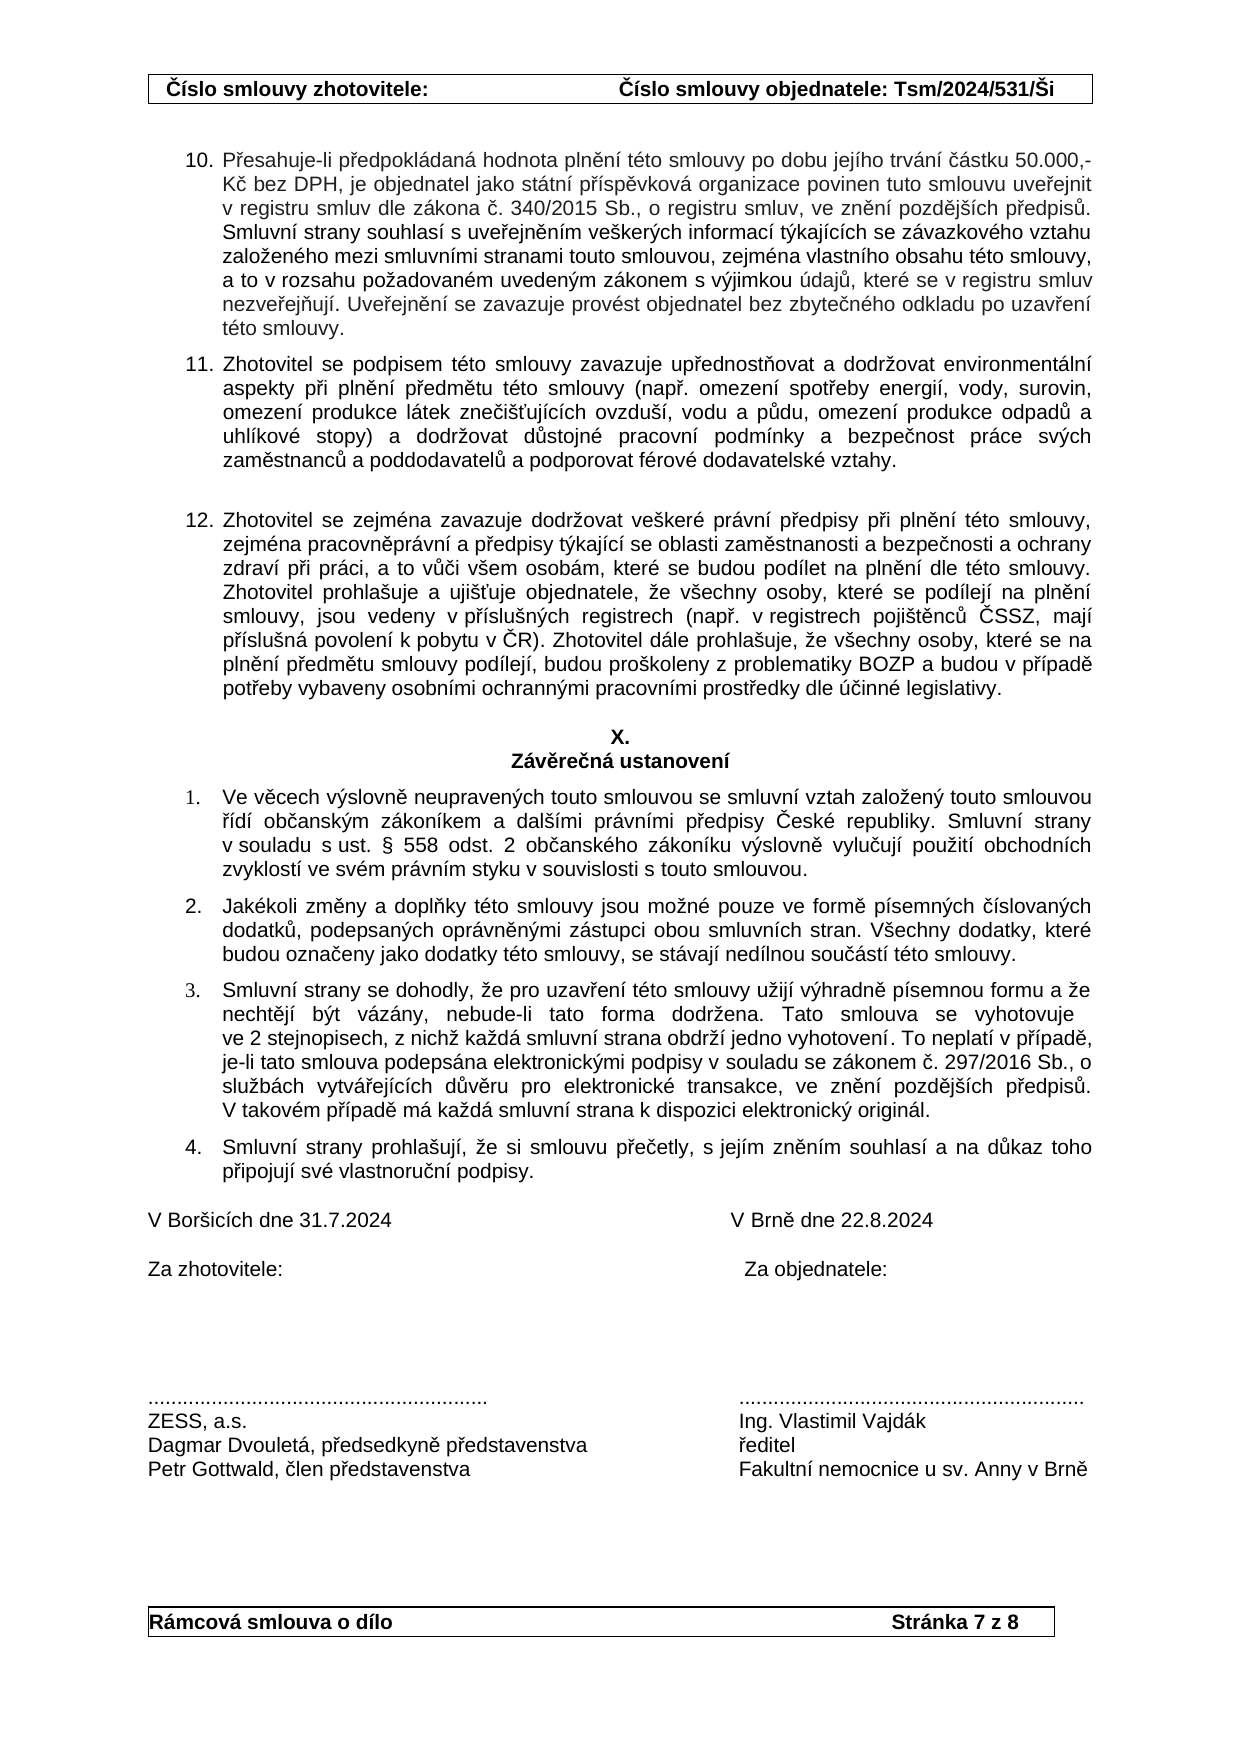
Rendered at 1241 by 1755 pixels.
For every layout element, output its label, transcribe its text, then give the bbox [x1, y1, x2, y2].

text V Boršicích dne 31.7.2024 V Brně dne 22.8.2024 [148, 1207, 1093, 1231]
list Ve věcech výslovně neupravených touto smlouvou se smluvní vztah založený touto smlouvou řídí občanským zákoníkem a dalšími právními předpisy České republiky. Smluvní strany v souladu s ust. § 558 odst. 2 občanského zákoníku výslovně vylučují použití obchodních zvyklostí ve svém právním styku v souvislosti s touto smlouvou. [185, 785, 1093, 881]
list Smluvní strany prohlašují, že si smlouvu přečetly, s jejím zněním souhlasí a na důkaz toho připojují své vlastnoruční podpisy. [185, 1134, 1093, 1182]
text Závěrečná ustanovení [148, 749, 1093, 773]
list Zhotovitel se zejména zavazuje dodržovat veškeré právní předpisy při plnění této smlouvy, zejména pracovněprávní a předpisy týkající se oblasti zaměstnanosti a bezpečnosti a ochrany zdraví při práci, a to vůči všem osobám, které se budou podílet na plnění dle této smlouvy. Zhotovitel prohlašuje a ujišťuje objednatele, že všechny osoby, které se podílejí na plnění smlouvy, jsou vedeny v příslušných registrech (např. v registrech pojištěnců ČSSZ, mají příslušná povolení k pobytu v ČR). Zhotovitel dále prohlašuje, že všechny osoby, které se na plnění předmětu smlouvy podílejí, budou proškoleny z problematiky BOZP a budou v případě potřeby vybaveny osobními ochrannými pracovními prostředky dle účinné legislativy. [185, 508, 1093, 700]
text ZESS, a.s. Ing. Vlastimil Vajdák [148, 1408, 1093, 1432]
list Smluvní strany se dohodly, že pro uzavření této smlouvy užijí výhradně písemnou formu a že nechtějí být vázány, nebude-li tato forma dodržena. Tato smlouva se vyhotovuje ve 2 stejnopisech, z nichž každá smluvní strana obdrží jedno vyhotovení. To neplatí v případě, je-li tato smlouva podepsána elektronickými podpisy v souladu se zákonem č. 297/2016 Sb., o službách vytvářejících důvěru pro elektronické transakce, ve znění pozdějších předpisů. V takovém případě má každá smluvní strana k dispozici elektronický originál. [185, 978, 1093, 1122]
list Přesahuje-li předpokládaná hodnota plnění této smlouvy po dobu jejího trvání částku 50.000,- Kč bez DPH, je objednatel jako státní příspěvková organizace povinen tuto smlouvu uveřejnit v registru smluv dle zákona č. 340/2015 Sb., o registru smluv, ve znění pozdějších předpisů. Smluvní strany souhlasí s uveřejněním veškerých informací týkajících se závazkového vztahu založeného mezi smluvními stranami touto smlouvou, zejména vlastního obsahu této smlouvy, a to v rozsahu požadovaném uvedeným zákonem s výjimkou údajů, které se v registru smluv nezveřejňují. Uveřejnění se zavazuje provést objednatel bez zbytečného odkladu po uzavření této smlouvy. [185, 148, 1093, 339]
text Petr Gottwald, člen představenstva Fakultní nemocnice u sv. Anny v Brně [148, 1456, 1093, 1480]
text Za zhotovitele: Za objednatele: [148, 1256, 1093, 1280]
text ........................................................... ............................................................ [148, 1384, 1093, 1408]
list Zhotovitel se podpisem této smlouvy zavazuje upřednostňovat a dodržovat environmentální aspekty při plnění předmětu této smlouvy (např. omezení spotřeby energií, vody, surovin, omezení produkce látek znečišťujících ovzduší, vodu a půdu, omezení produkce odpadů a uhlíkové stopy) a dodržovat důstojné pracovní podmínky a bezpečnost práce svých zaměstnanců a poddodavatelů a podporovat férové dodavatelské vztahy. [185, 352, 1093, 472]
text Dagmar Dvouletá, předsedkyně představenstva ředitel [148, 1432, 1093, 1456]
text X. [148, 725, 1093, 749]
list Jakékoli změny a doplňky této smlouvy jsou možné pouze ve formě písemných číslovaných dodatků, podepsaných oprávněnými zástupci obou smluvních stran. Všechny dodatky, které budou označeny jako dodatky této smlouvy, se stávají nedílnou součástí této smlouvy. [185, 894, 1093, 966]
